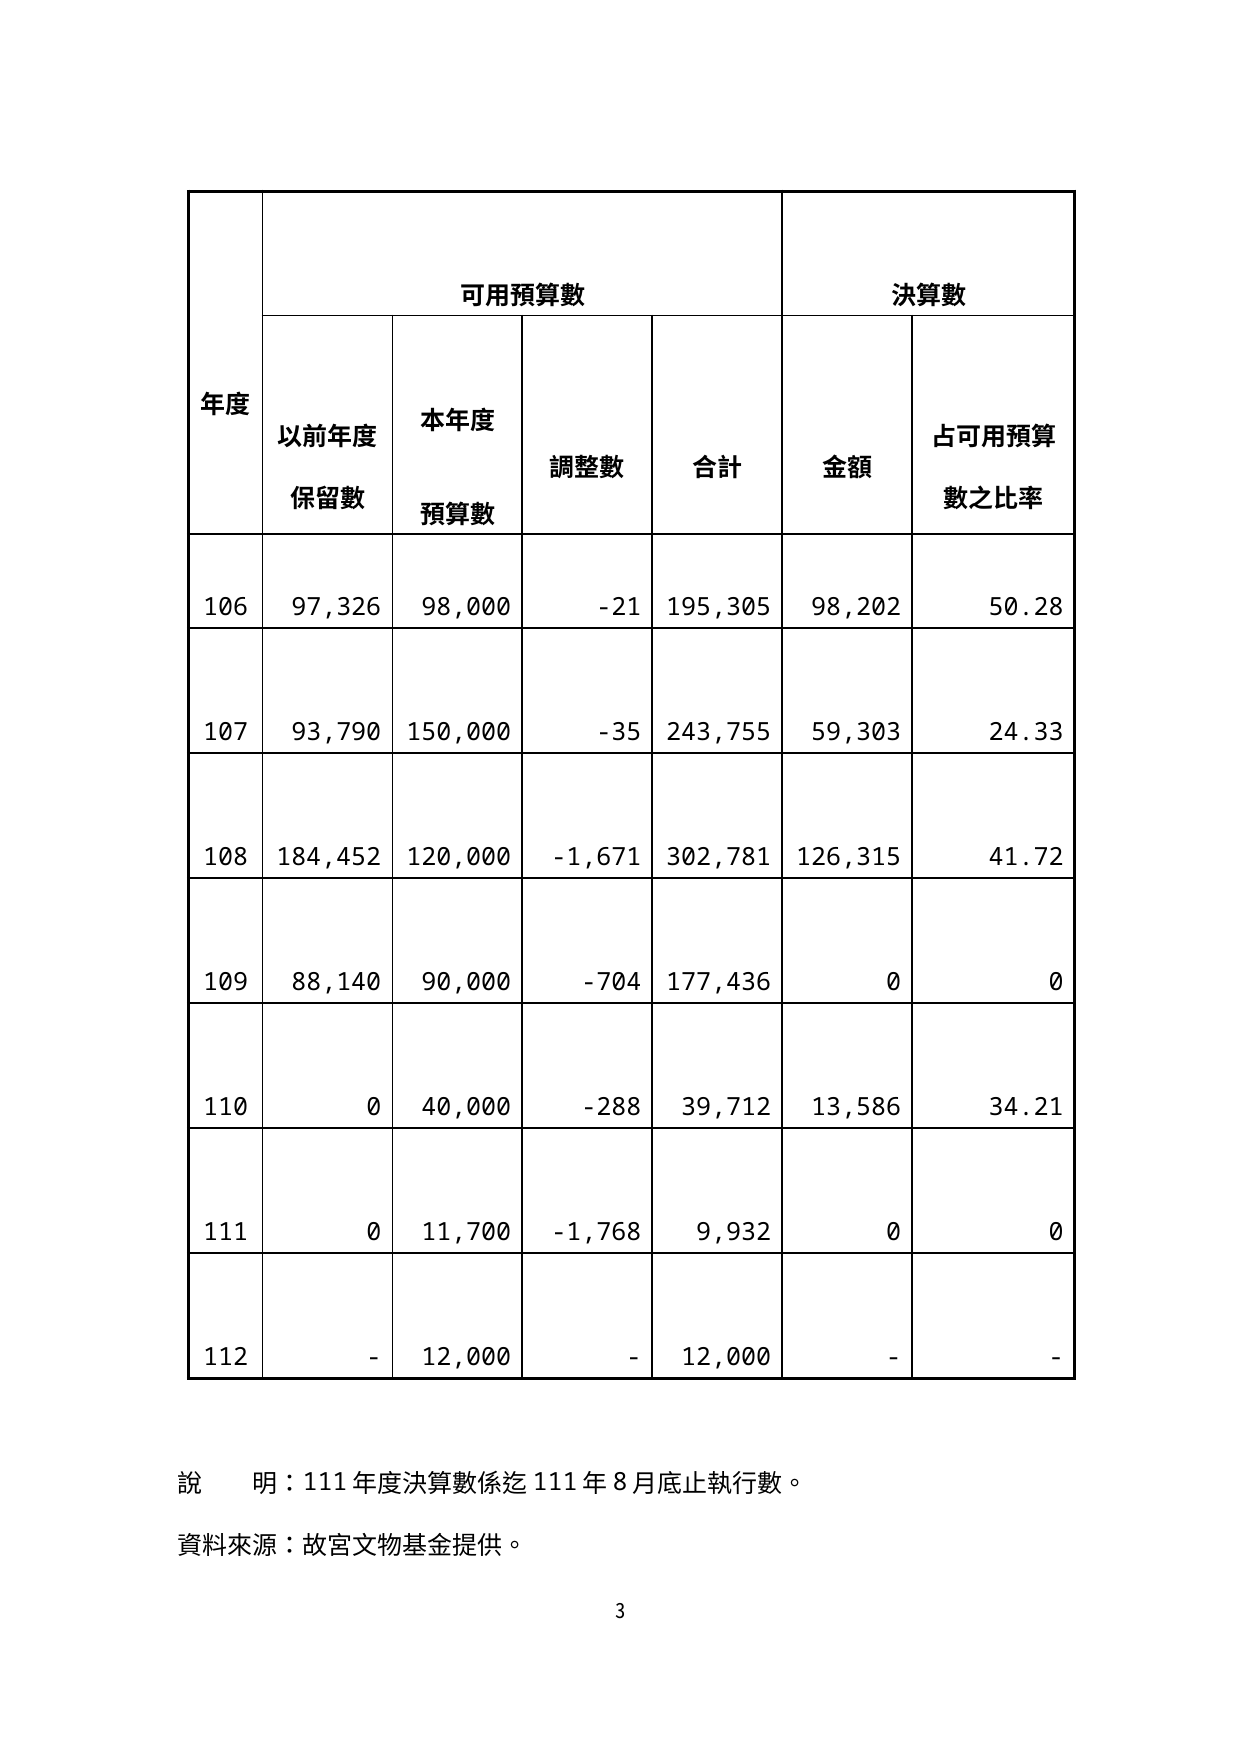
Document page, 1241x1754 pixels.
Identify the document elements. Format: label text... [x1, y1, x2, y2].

table_cell 107 [190, 629, 262, 752]
table_cell - [523, 1254, 651, 1377]
table_cell 195,305 [653, 535, 781, 627]
table_cell 112 [190, 1254, 262, 1377]
table_cell 150,000 [393, 629, 521, 752]
table_cell 0 [783, 1129, 911, 1252]
table_header 決算數 [783, 193, 1073, 314]
table_cell 本年度 預算數 [393, 316, 521, 533]
table_cell 41.72 [913, 754, 1073, 877]
table_cell 109 [190, 879, 262, 1002]
table_cell 110 [190, 1004, 262, 1127]
table_cell 90,000 [393, 879, 521, 1002]
table_cell 0 [913, 879, 1073, 1002]
table_cell 111 [190, 1129, 262, 1252]
table_cell 88,140 [263, 879, 392, 1002]
table_header 可用預算數 [263, 193, 781, 314]
table_cell 184,452 [263, 754, 392, 877]
text 說 明：111年度決算數係迄111年8月底止執行數。 [177, 1439, 1063, 1502]
table_cell -704 [523, 879, 651, 1002]
table_cell 9,932 [653, 1129, 781, 1252]
table_cell 24.33 [913, 629, 1073, 752]
table_cell - [783, 1254, 911, 1377]
table_cell 0 [913, 1129, 1073, 1252]
table_cell 金額 [783, 316, 911, 533]
table_cell 98,000 [393, 535, 521, 627]
table_cell 12,000 [393, 1254, 521, 1377]
table_cell 106 [190, 535, 262, 627]
table_cell -21 [523, 535, 651, 627]
table_cell 0 [263, 1129, 392, 1252]
table_cell -1,768 [523, 1129, 651, 1252]
table_cell 13,586 [783, 1004, 911, 1127]
table_cell 0 [783, 879, 911, 1002]
table_cell 126,315 [783, 754, 911, 877]
table_cell 97,326 [263, 535, 392, 627]
table_cell 以前年度保留數 [263, 316, 392, 533]
table_cell 12,000 [653, 1254, 781, 1377]
table_cell - [263, 1254, 392, 1377]
table_cell 50.28 [913, 535, 1073, 627]
table_cell 34.21 [913, 1004, 1073, 1127]
table_cell -288 [523, 1004, 651, 1127]
table_header 年度 [190, 193, 262, 533]
table_cell 59,303 [783, 629, 911, 752]
table_cell 302,781 [653, 754, 781, 877]
table_cell 93,790 [263, 629, 392, 752]
table_cell -1,671 [523, 754, 651, 877]
table_cell 調整數 [523, 316, 651, 533]
table_cell 98,202 [783, 535, 911, 627]
text 資料來源：故宮文物基金提供。 [177, 1502, 1063, 1564]
table_cell 40,000 [393, 1004, 521, 1127]
table_cell 243,755 [653, 629, 781, 752]
table_cell 120,000 [393, 754, 521, 877]
table_cell - [913, 1254, 1073, 1377]
table_cell 占可用預算數之比率 [913, 316, 1073, 533]
table_cell 合計 [653, 316, 781, 533]
table_cell 11,700 [393, 1129, 521, 1252]
table_cell 39,712 [653, 1004, 781, 1127]
table_cell 0 [263, 1004, 392, 1127]
table_cell 108 [190, 754, 262, 877]
table_cell -35 [523, 629, 651, 752]
table_cell 177,436 [653, 879, 781, 1002]
